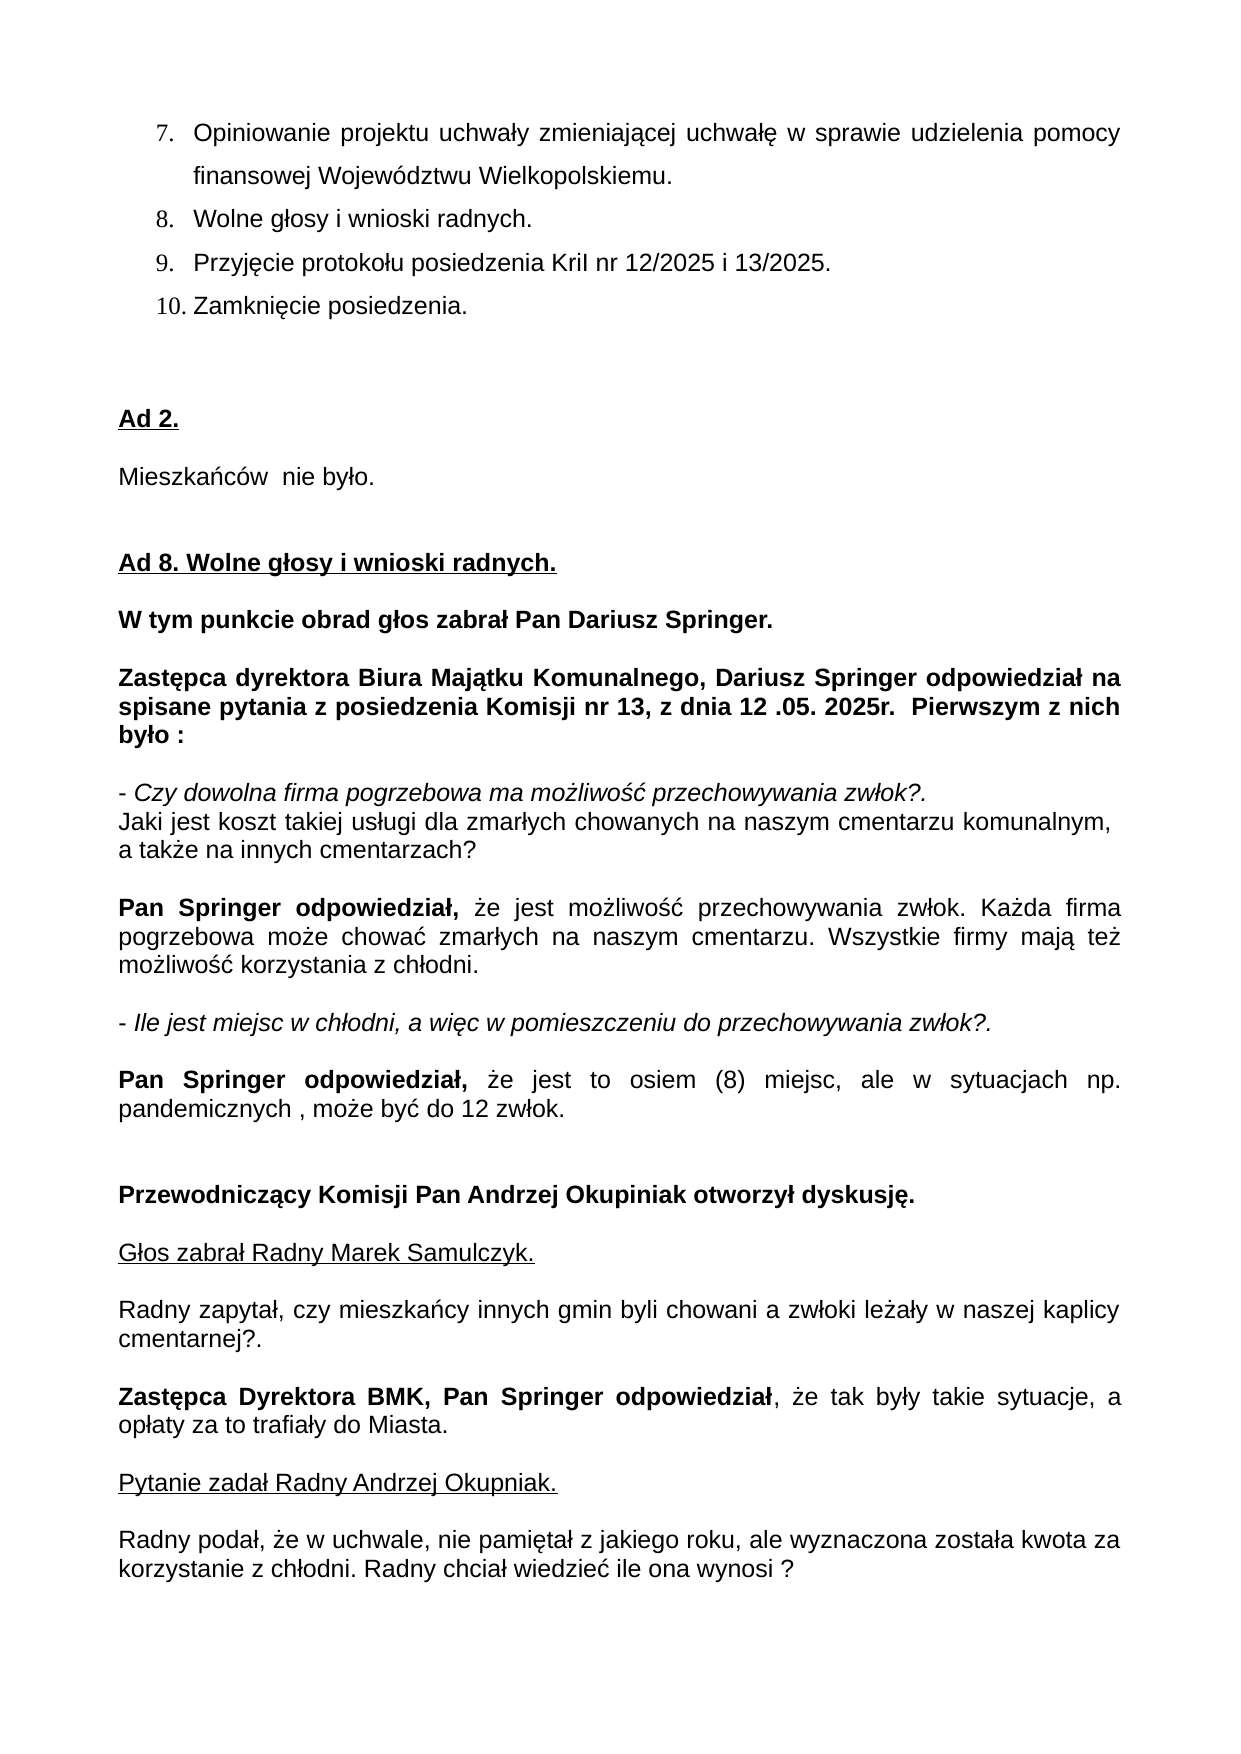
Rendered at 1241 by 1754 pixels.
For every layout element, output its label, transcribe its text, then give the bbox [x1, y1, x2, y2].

text Przewodniczący Komisji Pan Andrzej Okupiniak otworzył dyskusję. [118, 1180, 1122, 1209]
text Pan Springer odpowiedział, że jest możliwość przechowywania zwłok. Każda firma pogrzebowa może chować zmarłych na naszym cmentarzu. Wszystkie firmy mają też możliwość korzystania z chłodni. [118, 893, 1122, 979]
text Pan Springer odpowiedział, że jest to osiem (8) miejsc, ale w sytuacjach np. pandemicznych , może być do 12 zwłok. [118, 1065, 1122, 1123]
text Zastępca dyrektora Biura Majątku Komunalnego, Dariusz Springer odpowiedział na spisane pytania z posiedzenia Komisji nr 13, z dnia 12 .05. 2025r. Pierwszym z nich było : [118, 663, 1122, 749]
text W tym punkcie obrad głos zabrał Pan Dariusz Springer. [118, 605, 1122, 634]
list Zamknięcie posiedzenia. [156, 291, 1122, 320]
list Opiniowanie projektu uchwały zmieniającej uchwałę w sprawie udzielenia pomocy finansowej Województwu Wielkopolskiemu. [156, 118, 1122, 190]
text Mieszkańców nie było. [118, 462, 1122, 490]
text Radny podał, że w uchwale, nie pamiętał z jakiego roku, ale wyznaczona została kwota za korzystanie z chłodni. Radny chciał wiedzieć ile ona wynosi ? [118, 1525, 1122, 1583]
text Ad 8. Wolne głosy i wnioski radnych. [118, 548, 1122, 577]
text - Ile jest miejsc w chłodni, a więc w pomieszczeniu do przechowywania zwłok?. [118, 1008, 1122, 1037]
text Radny zapytał, czy mieszkańcy innych gmin byli chowani a zwłoki leżały w naszej kaplicy cmentarnej?. [118, 1295, 1122, 1353]
text Ad 2. [118, 404, 1122, 433]
text - Czy dowolna firma pogrzebowa ma możliwość przechowywania zwłok?. [118, 778, 1122, 807]
text Głos zabrał Radny Marek Samulczyk. [118, 1238, 1122, 1267]
text Pytanie zadał Radny Andrzej Okupniak. [118, 1468, 1122, 1497]
text Zastępca Dyrektora BMK, Pan Springer odpowiedział, że tak były takie sytuacje, a opłaty za to trafiały do Miasta. [118, 1382, 1122, 1439]
list Przyjęcie protokołu posiedzenia KriI nr 12/2025 i 13/2025. [156, 248, 1122, 277]
list Wolne głosy i wnioski radnych. [156, 204, 1122, 233]
text Jaki jest koszt takiej usługi dla zmarłych chowanych na naszym cmentarzu komunalnym, a także na innych cmentarzach? [118, 807, 1122, 864]
